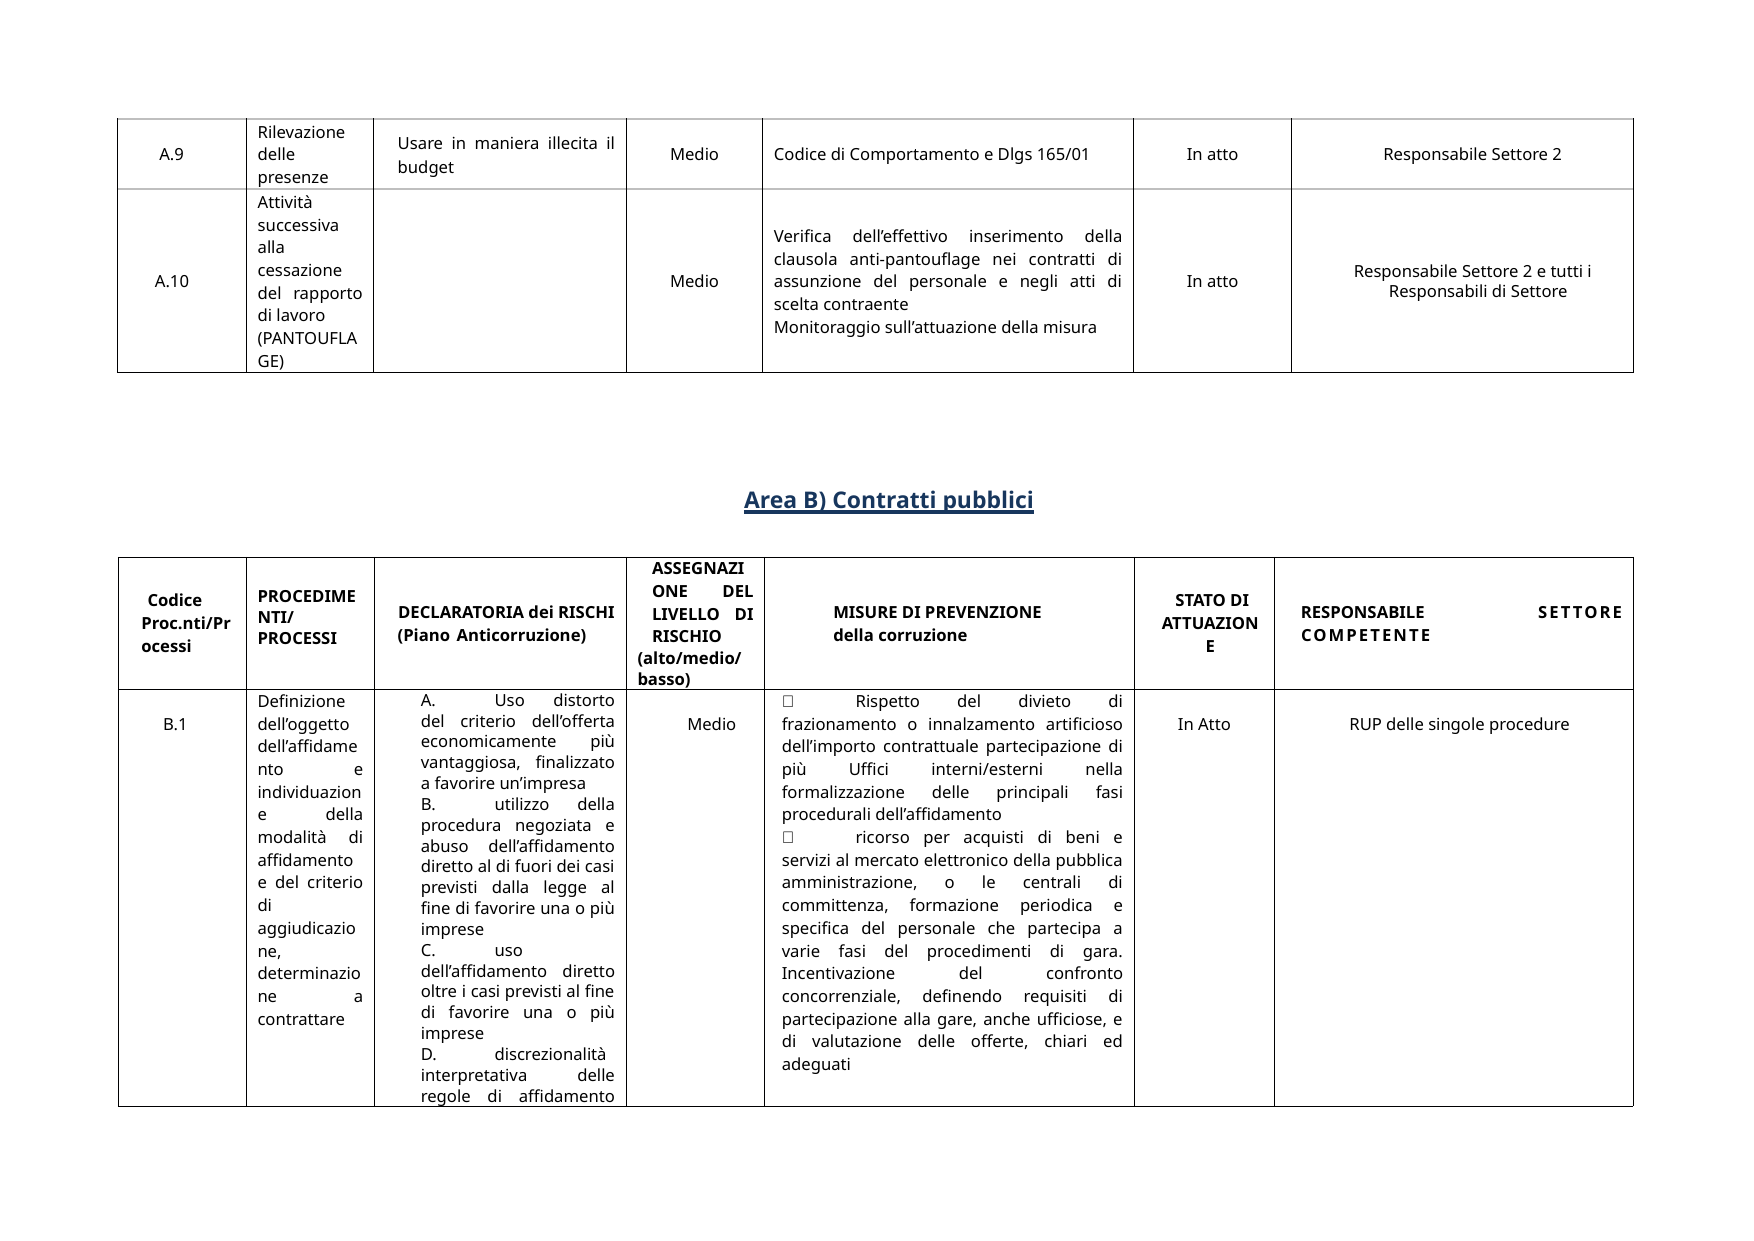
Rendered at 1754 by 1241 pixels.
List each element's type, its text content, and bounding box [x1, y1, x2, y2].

table_cell Verifica dell’effettivo inserimento della clausola anti-pantouflage nei contratti di assunzione del personale e negli atti di scelta contraente Monitoraggio sull’attuazione della misura [763, 190, 1133, 372]
table_header ASSEGNAZIONE DEL LIVELLO DI RISCHIO (alto/medio/basso) [627, 558, 764, 689]
table_cell In atto [1134, 190, 1291, 372]
table_cell Codice di Comportamento e Dlgs 165/01 [763, 120, 1133, 188]
table_header MISURE DI PREVENZIONE della corruzione [765, 558, 1134, 689]
table_cell  Rispetto del divieto di frazionamento o innalzamento artificioso dell’importo contrattuale partecipazione di più Uffici interni/esterni nella formalizzazione delle principali fasi procedurali dell’affidamento  ricorso per acquisti di beni e servizi al mercato elettronico della pubblica amministrazione, o le centrali di committenza, formazione periodica e specifica del personale che partecipa a varie fasi del procedimenti di gara. Incentivazione del confronto concorrenziale, definendo requisiti di partecipazione alla gare, anche ufficiose, e di valutazione delle offerte, chiari ed adeguati [765, 690, 1134, 1106]
table_cell In Atto [1135, 690, 1274, 1106]
table_header DECLARATORIA dei RISCHI (Piano Anticorruzione) [375, 558, 626, 689]
table_header Codice Proc.nti/Processi [119, 558, 246, 689]
table_cell Rilevazione delle presenze [247, 120, 373, 188]
table_cell A.10 [118, 190, 246, 372]
table_cell Medio [627, 190, 762, 372]
table_cell Attività successiva alla cessazione del rapporto di lavoro (PANTOUFLAGE) [247, 190, 373, 372]
table_cell In atto [1134, 120, 1291, 188]
table_cell Responsabile Settore 2 e tutti i Responsabili di Settore [1292, 190, 1633, 372]
table_cell Responsabile Settore 2 [1292, 120, 1633, 188]
table_cell A. Uso distorto del criterio dell’offerta economicamente più vantaggiosa, finalizzato a favorire un’impresa B. utilizzo della procedura negoziata e abuso dell’affidamento diretto al di fuori dei casi previsti dalla legge al fine di favorire una o più imprese C. uso dell’affidamento diretto oltre i casi previsti al fine di favorire una o più imprese D. discrezionalità interpretativa delle regole di affidamento [375, 690, 626, 1106]
table_cell Medio [627, 120, 762, 188]
table_cell A.9 [118, 120, 246, 188]
table_cell B.1 [119, 690, 246, 1106]
table_cell Usare in maniera illecita il budget [374, 120, 626, 188]
table_header RESPONSABILE SETTORE COMPETENTE [1275, 558, 1633, 689]
table_cell RUP delle singole procedure [1275, 690, 1633, 1106]
table_header PROCEDIMENTI/PROCESSI [247, 558, 374, 689]
text Area B) Contratti pubblici [142, 484, 1636, 515]
table_cell Definizione dell’oggetto dell’affidamento e individuazione della modalità di affidamento e del criterio di aggiudicazione, determinazione a contrattare [247, 690, 374, 1106]
table_cell Medio [627, 690, 764, 1106]
table_cell [374, 190, 626, 372]
table_header STATO DI ATTUAZIONE [1135, 558, 1274, 689]
